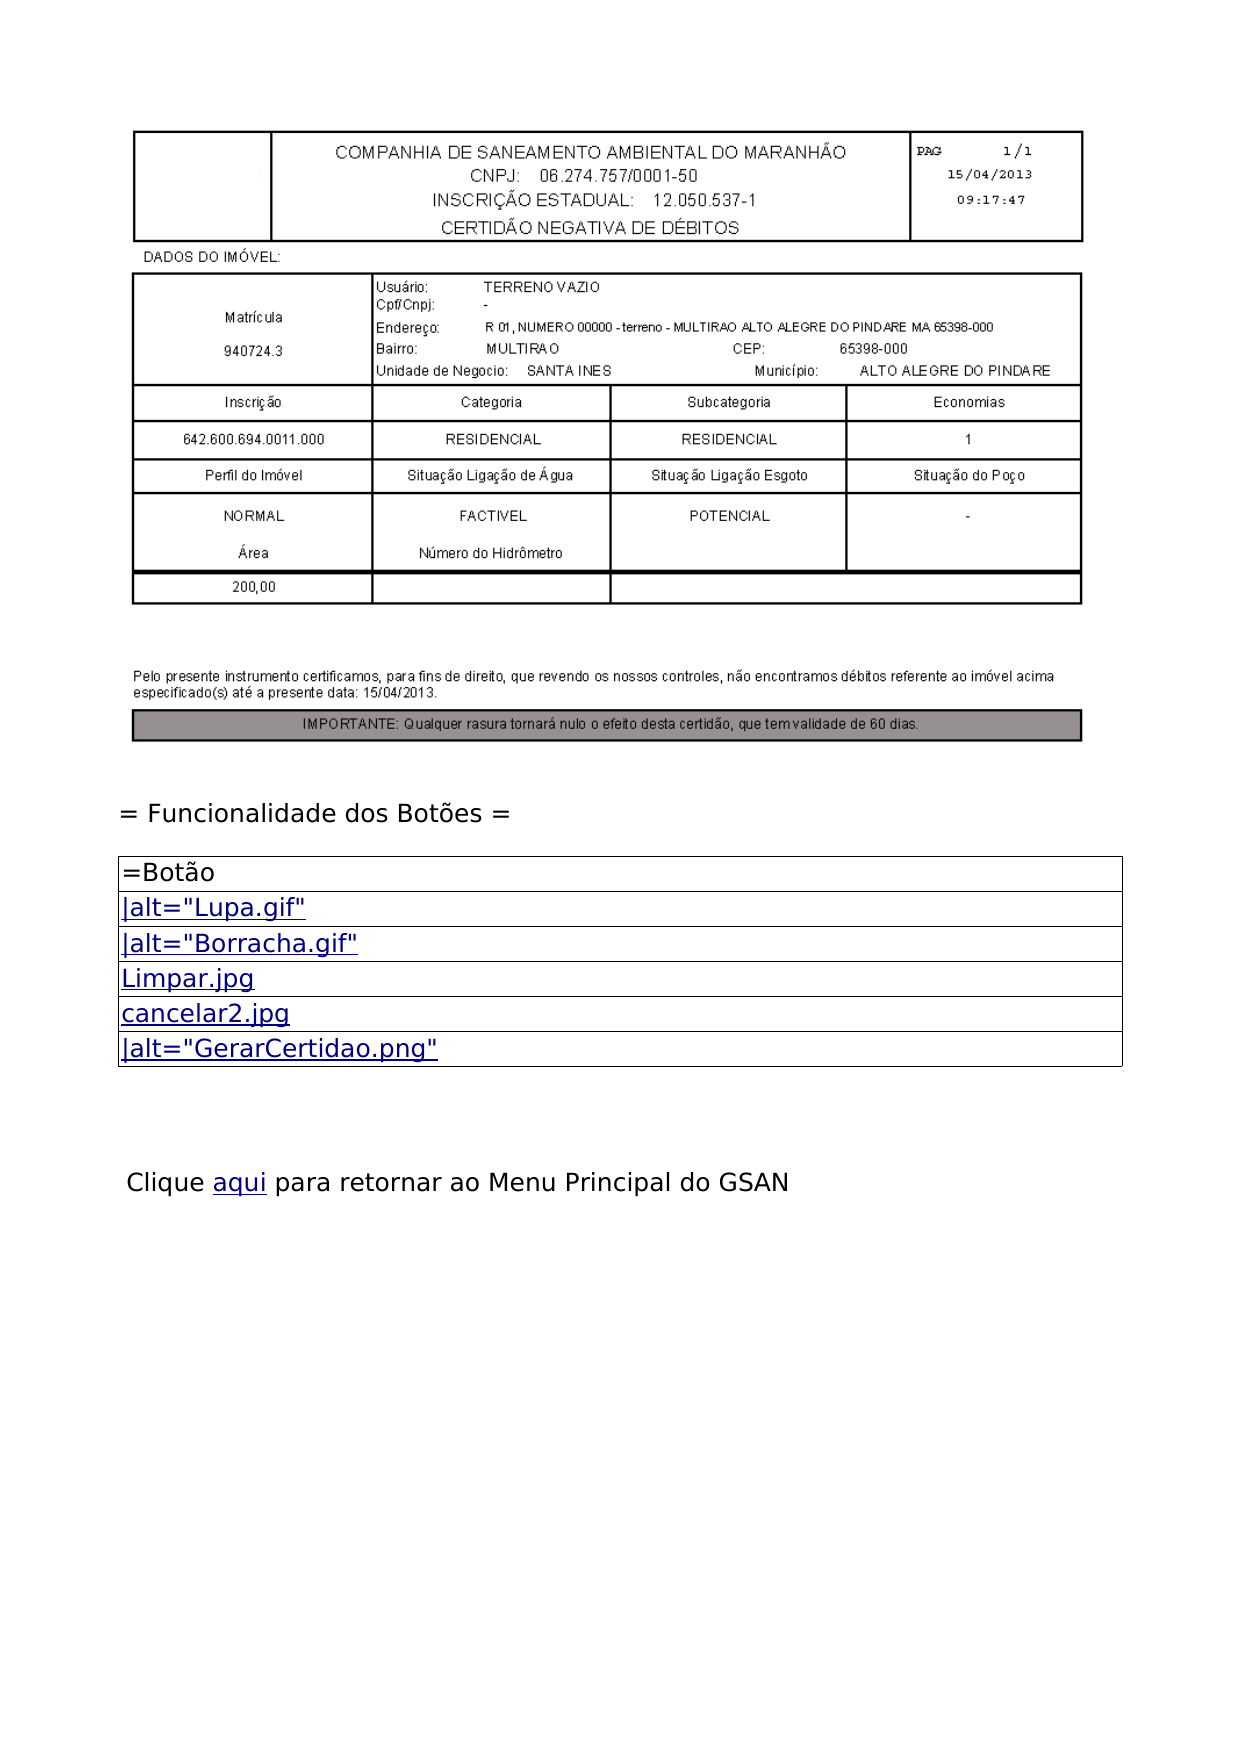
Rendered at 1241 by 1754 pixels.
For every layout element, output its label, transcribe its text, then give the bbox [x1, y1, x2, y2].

table_header =Botão [119, 857, 1122, 891]
text Clique aqui para retornar ao Menu Principal do GSAN [118, 1081, 1122, 1198]
table_cell |alt="Borracha.gif" [119, 927, 1122, 961]
table_cell Limpar.jpg [119, 962, 1122, 996]
text = Funcionalidade dos Botões = [118, 799, 1122, 828]
picture [118, 118, 1123, 787]
table_cell cancelar2.jpg [119, 997, 1122, 1031]
table_cell |alt="GerarCertidao.png" [119, 1032, 1122, 1066]
table_cell |alt="Lupa.gif" [119, 892, 1122, 926]
